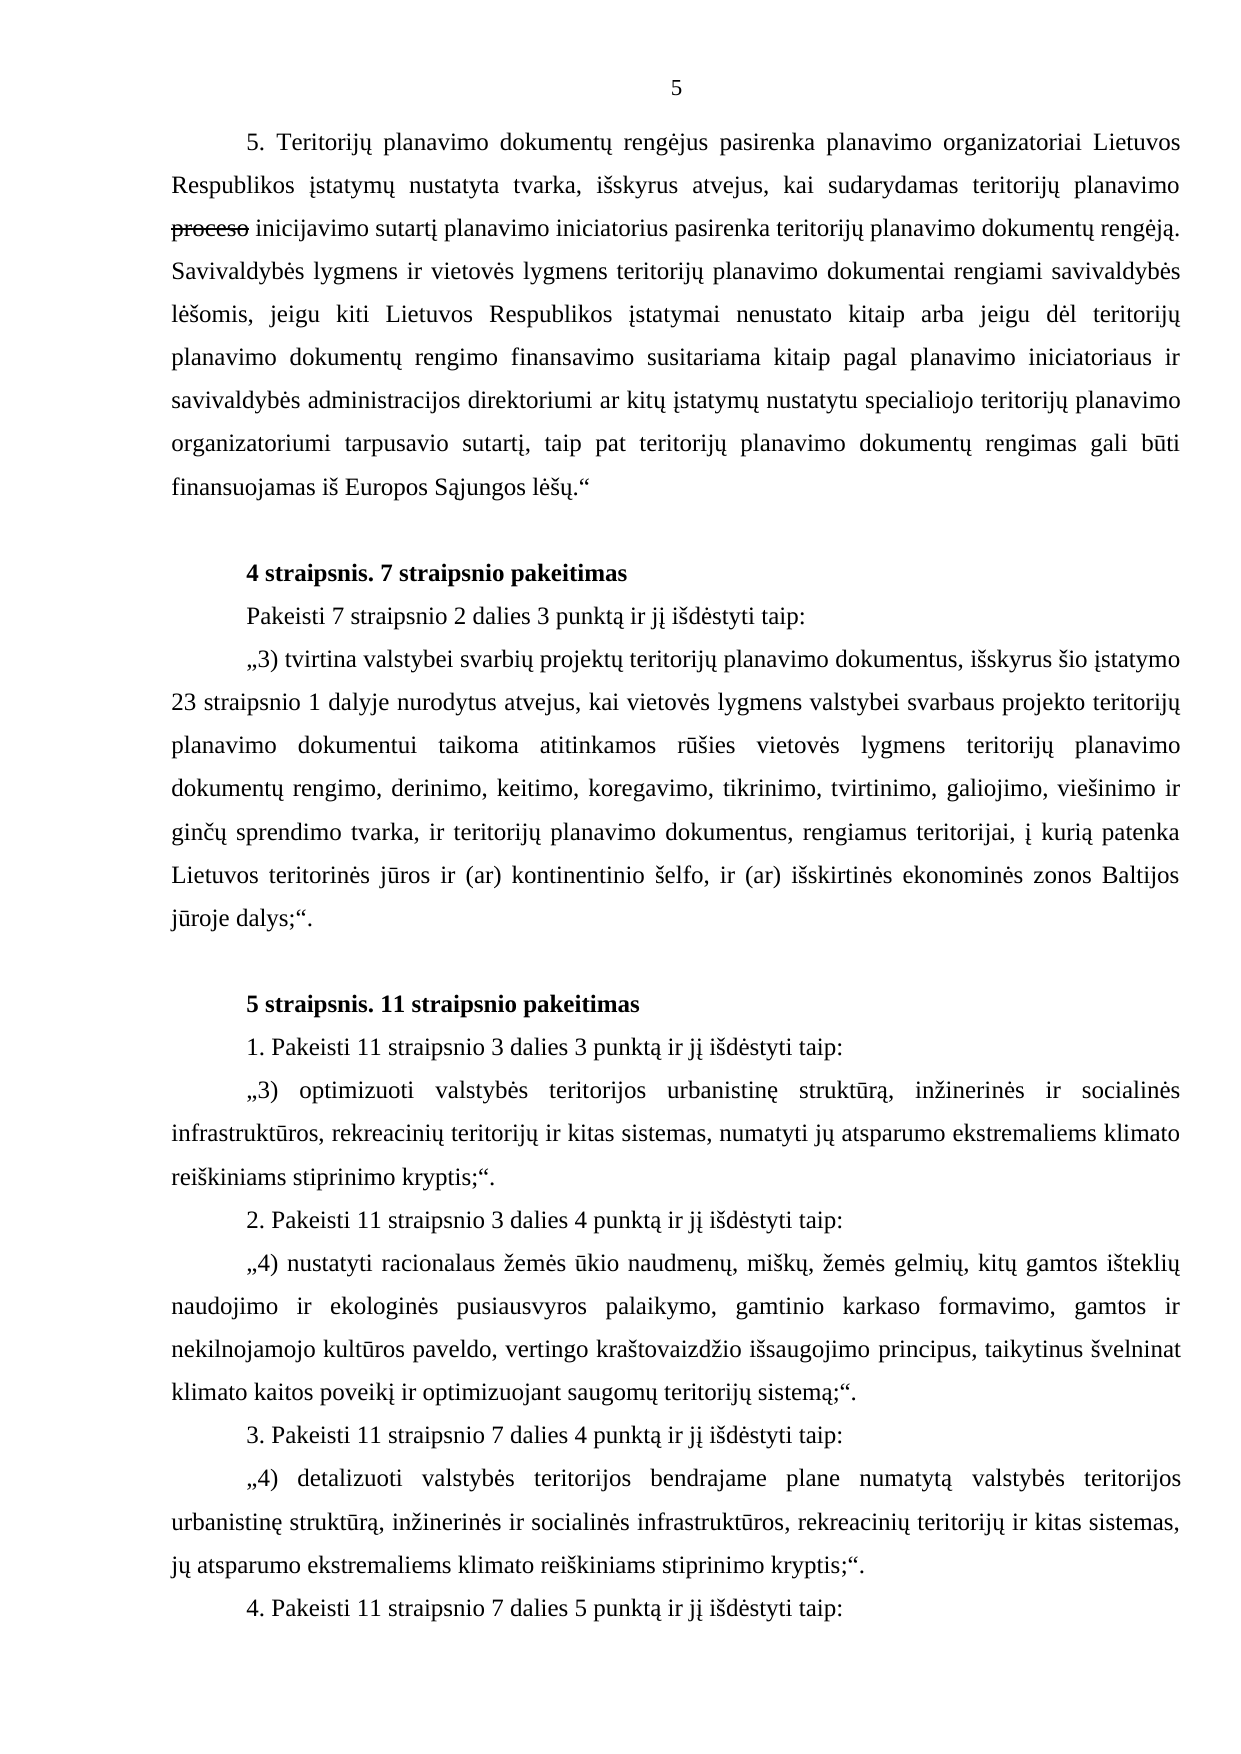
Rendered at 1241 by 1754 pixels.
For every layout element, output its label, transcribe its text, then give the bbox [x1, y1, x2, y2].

text „3) optimizuoti valstybės teritorijos urbanistinę struktūrą, inžinerinės ir socialinės infrastruktūros, rekreacinių teritorijų ir kitas sistemas, numatyti jų atsparumo ekstremaliems klimato reiškiniams stiprinimo kryptis;“. [171, 1075, 1181, 1190]
text „3) tvirtina valstybei svarbių projektų teritorijų planavimo dokumentus, išskyrus šio įstatymo 23 straipsnio 1 dalyje nurodytus atvejus, kai vietovės lygmens valstybei svarbaus projekto teritorijų planavimo dokumentui taikoma atitinkamos rūšies vietovės lygmens teritorijų planavimo dokumentų rengimo, derinimo, keitimo, koregavimo, tikrinimo, tvirtinimo, galiojimo, viešinimo ir ginčų sprendimo tvarka, ir teritorijų planavimo dokumentus, rengiamus teritorijai, į kurią patenka Lietuvos teritorinės jūros ir (ar) kontinentinio šelfo, ir (ar) išskirtinės ekonominės zonos Baltijos jūroje dalys;“. [171, 644, 1181, 932]
text 4 straipsnis. 7 straipsnio pakeitimas [171, 558, 1181, 587]
text „4) nustatyti racionalaus žemės ūkio naudmenų, miškų, žemės gelmių, kitų gamtos išteklių naudojimo ir ekologinės pusiausvyros palaikymo, gamtinio karkaso formavimo, gamtos ir nekilnojamojo kultūros paveldo, vertingo kraštovaizdžio išsaugojimo principus, taikytinus švelninat klimato kaitos poveikį ir optimizuojant saugomų teritorijų sistemą;“. [171, 1248, 1181, 1406]
text 5 straipsnis. 11 straipsnio pakeitimas [171, 989, 1181, 1018]
text 4. Pakeisti 11 straipsnio 7 dalies 5 punktą ir jį išdėstyti taip: [171, 1593, 1181, 1622]
text „4) detalizuoti valstybės teritorijos bendrajame plane numatytą valstybės teritorijos urbanistinę struktūrą, inžinerinės ir socialinės infrastruktūros, rekreacinių teritorijų ir kitas sistemas, jų atsparumo ekstremaliems klimato reiškiniams stiprinimo kryptis;“. [171, 1463, 1181, 1578]
text Pakeisti 7 straipsnio 2 dalies 3 punktą ir jį išdėstyti taip: [171, 601, 1181, 630]
text 2. Pakeisti 11 straipsnio 3 dalies 4 punktą ir jį išdėstyti taip: [171, 1205, 1181, 1233]
text 3. Pakeisti 11 straipsnio 7 dalies 4 punktą ir jį išdėstyti taip: [171, 1420, 1181, 1449]
text 5. Teritorijų planavimo dokumentų rengėjus pasirenka planavimo organizatoriai Lietuvos Respublikos įstatymų nustatyta tvarka, išskyrus atvejus, kai sudarydamas teritorijų planavimo proceso inicijavimo sutartį planavimo iniciatorius pasirenka teritorijų planavimo dokumentų rengėją. Savivaldybės lygmens ir vietovės lygmens teritorijų planavimo dokumentai rengiami savivaldybės lėšomis, jeigu kiti Lietuvos Respublikos įstatymai nenustato kitaip arba jeigu dėl teritorijų planavimo dokumentų rengimo finansavimo susitariama kitaip pagal planavimo iniciatoriaus ir savivaldybės administracijos direktoriumi ar kitų įstatymų nustatytu specialiojo teritorijų planavimo organizatoriumi tarpusavio sutartį, taip pat teritorijų planavimo dokumentų rengimas gali būti finansuojamas iš Europos Sąjungos lėšų.“ [171, 127, 1181, 500]
text 1. Pakeisti 11 straipsnio 3 dalies 3 punktą ir jį išdėstyti taip: [171, 1032, 1181, 1061]
